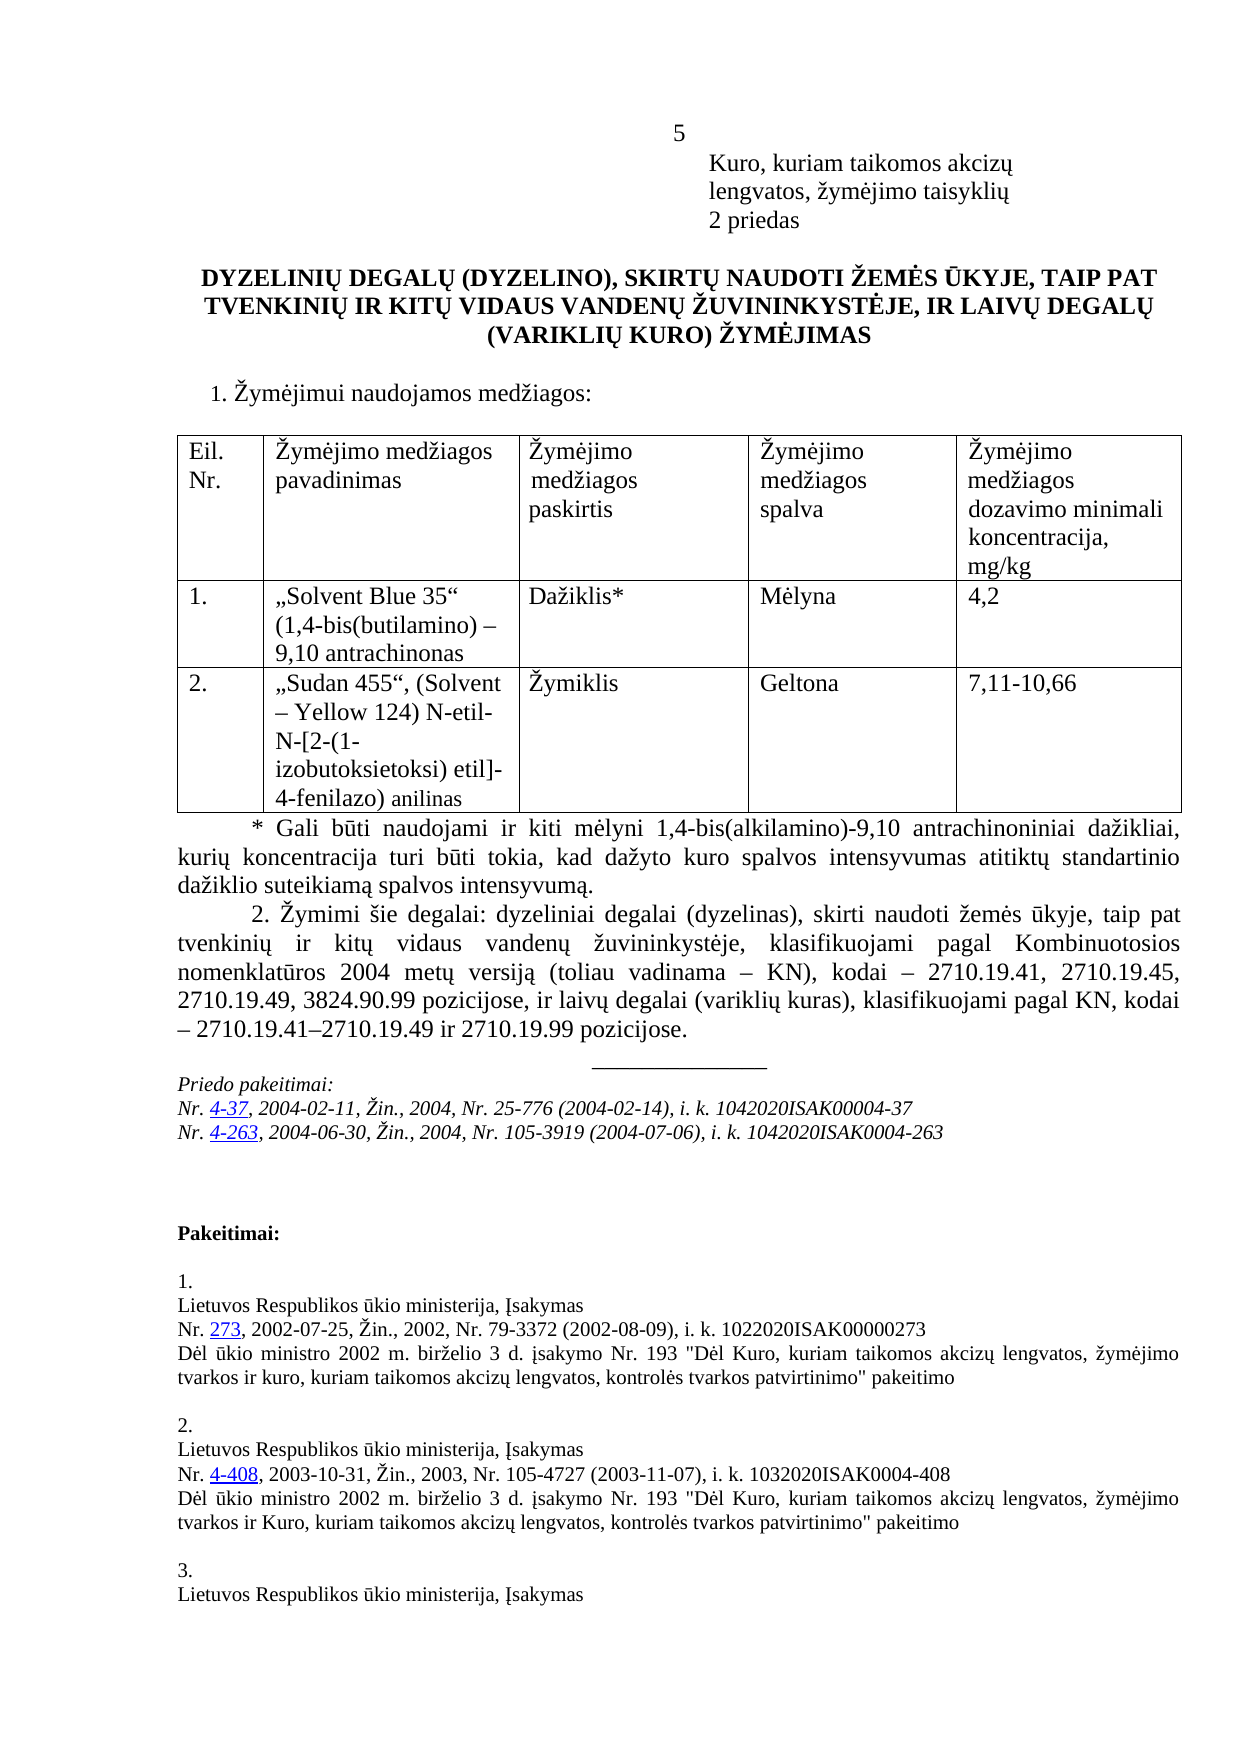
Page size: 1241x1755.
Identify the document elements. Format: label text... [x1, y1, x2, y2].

table_cell Mėlyna [749, 581, 956, 667]
text lengvatos, žymėjimo taisyklių [177, 176, 1181, 205]
text Dėl ūkio ministro 2002 m. birželio 3 d. įsakymo Nr. 193 "Dėl Kuro, kuriam taikomos akcizų lengvatos, žymėjimo tvarkos ir Kuro, kuriam taikomos akcizų lengvatos, kontrolės tvarkos patvirtinimo" pakeitimo [177, 1486, 1181, 1534]
text 1. Žymėjimui naudojamos medžiagos: [177, 378, 1181, 406]
text 1. [177, 1269, 1181, 1293]
table_cell „Solvent Blue 35“ (1,4-bis(butilamino) – 9,10 antrachinonas [264, 581, 519, 667]
table_cell „Sudan 455“, (Solvent – Yellow 124) N-etil-N-[2-(1-izobutoksietoksi) etil]-4-fenilazo) anilinas [264, 668, 519, 812]
text Lietuvos Respublikos ūkio ministerija, Įsakymas [177, 1582, 1181, 1606]
text Pakeitimai: [177, 1221, 1181, 1245]
text 2. Žymimi šie degalai: dyzeliniai degalai (dyzelinas), skirti naudoti žemės ūkyje, taip pat tvenkinių ir kitų vidaus vandenų žuvininkystėje, klasifikuojami pagal Kombinuotosios nomenklatūros 2004 metų versiją (toliau vadinama – KN), kodai – 2710.19.41, 2710.19.45, 2710.19.49, 3824.90.99 pozicijose, ir laivų degalai (variklių kuras), klasifikuojami pagal KN, kodai – 2710.19.41–2710.19.49 ir 2710.19.99 pozicijose. [177, 899, 1181, 1043]
table_cell 4,2 [957, 581, 1181, 667]
text Priedo pakeitimai: [177, 1072, 1181, 1096]
text Kuro, kuriam taikomos akcizų [709, 148, 1181, 176]
table_header Eil. Nr. [178, 436, 263, 580]
table_header Žymėjimo medžiagos paskirtis [520, 436, 748, 580]
text 2. [177, 1413, 1181, 1437]
table_header Žymėjimo medžiagos pavadinimas [264, 436, 519, 580]
text Nr. 4-263, 2004-06-30, Žin., 2004, Nr. 105-3919 (2004-07-06), i. k. 1042020ISAK0004-263 [177, 1120, 1181, 1144]
text ______________ [177, 1043, 1181, 1072]
text Dėl ūkio ministro 2002 m. birželio 3 d. įsakymo Nr. 193 "Dėl Kuro, kuriam taikomos akcizų lengvatos, žymėjimo tvarkos ir kuro, kuriam taikomos akcizų lengvatos, kontrolės tvarkos patvirtinimo" pakeitimo [177, 1341, 1181, 1389]
table_cell 1. [178, 581, 263, 667]
text 3. [177, 1558, 1181, 1582]
table_cell 7,11-10,66 [957, 668, 1181, 812]
table_header Žymėjimo medžiagos dozavimo minimali koncentracija, mg/kg [957, 436, 1181, 580]
text Nr. 4-37, 2004-02-11, Žin., 2004, Nr. 25-776 (2004-02-14), i. k. 1042020ISAK00004-37 [177, 1096, 1181, 1120]
table_cell 2. [178, 668, 263, 812]
text 2 priedas [177, 205, 1181, 234]
text Lietuvos Respublikos ūkio ministerija, Įsakymas [177, 1437, 1181, 1461]
text * Gali būti naudojami ir kiti mėlyni 1,4-bis(alkilamino)-9,10 antrachinoniniai dažikliai, kurių koncentracija turi būti tokia, kad dažyto kuro spalvos intensyvumas atitiktų standartinio dažiklio suteikiamą spalvos intensyvumą. [177, 813, 1181, 899]
text Lietuvos Respublikos ūkio ministerija, Įsakymas [177, 1293, 1181, 1317]
text Nr. 273, 2002-07-25, Žin., 2002, Nr. 79-3372 (2002-08-09), i. k. 1022020ISAK00000273 [177, 1317, 1181, 1341]
text Nr. 4-408, 2003-10-31, Žin., 2003, Nr. 105-4727 (2003-11-07), i. k. 1032020ISAK0004-408 [177, 1461, 1181, 1486]
table_cell Geltona [749, 668, 956, 812]
table_header Žymėjimo medžiagos spalva [749, 436, 956, 580]
text DYZELINIŲ DEGALŲ (DYZELINO), SKIRTŲ NAUDOTI ŽEMĖS ŪKYJE, TAIP PAT TVENKINIŲ IR KITŲ VIDAUS VANDENŲ ŽUVININKYSTĖJE, IR LAIVŲ DEGALŲ (VARIKLIŲ KURO) ŽYMĖJIMAS [177, 263, 1181, 349]
table_cell Žymiklis [520, 668, 748, 812]
table_cell Dažiklis* [520, 581, 748, 667]
